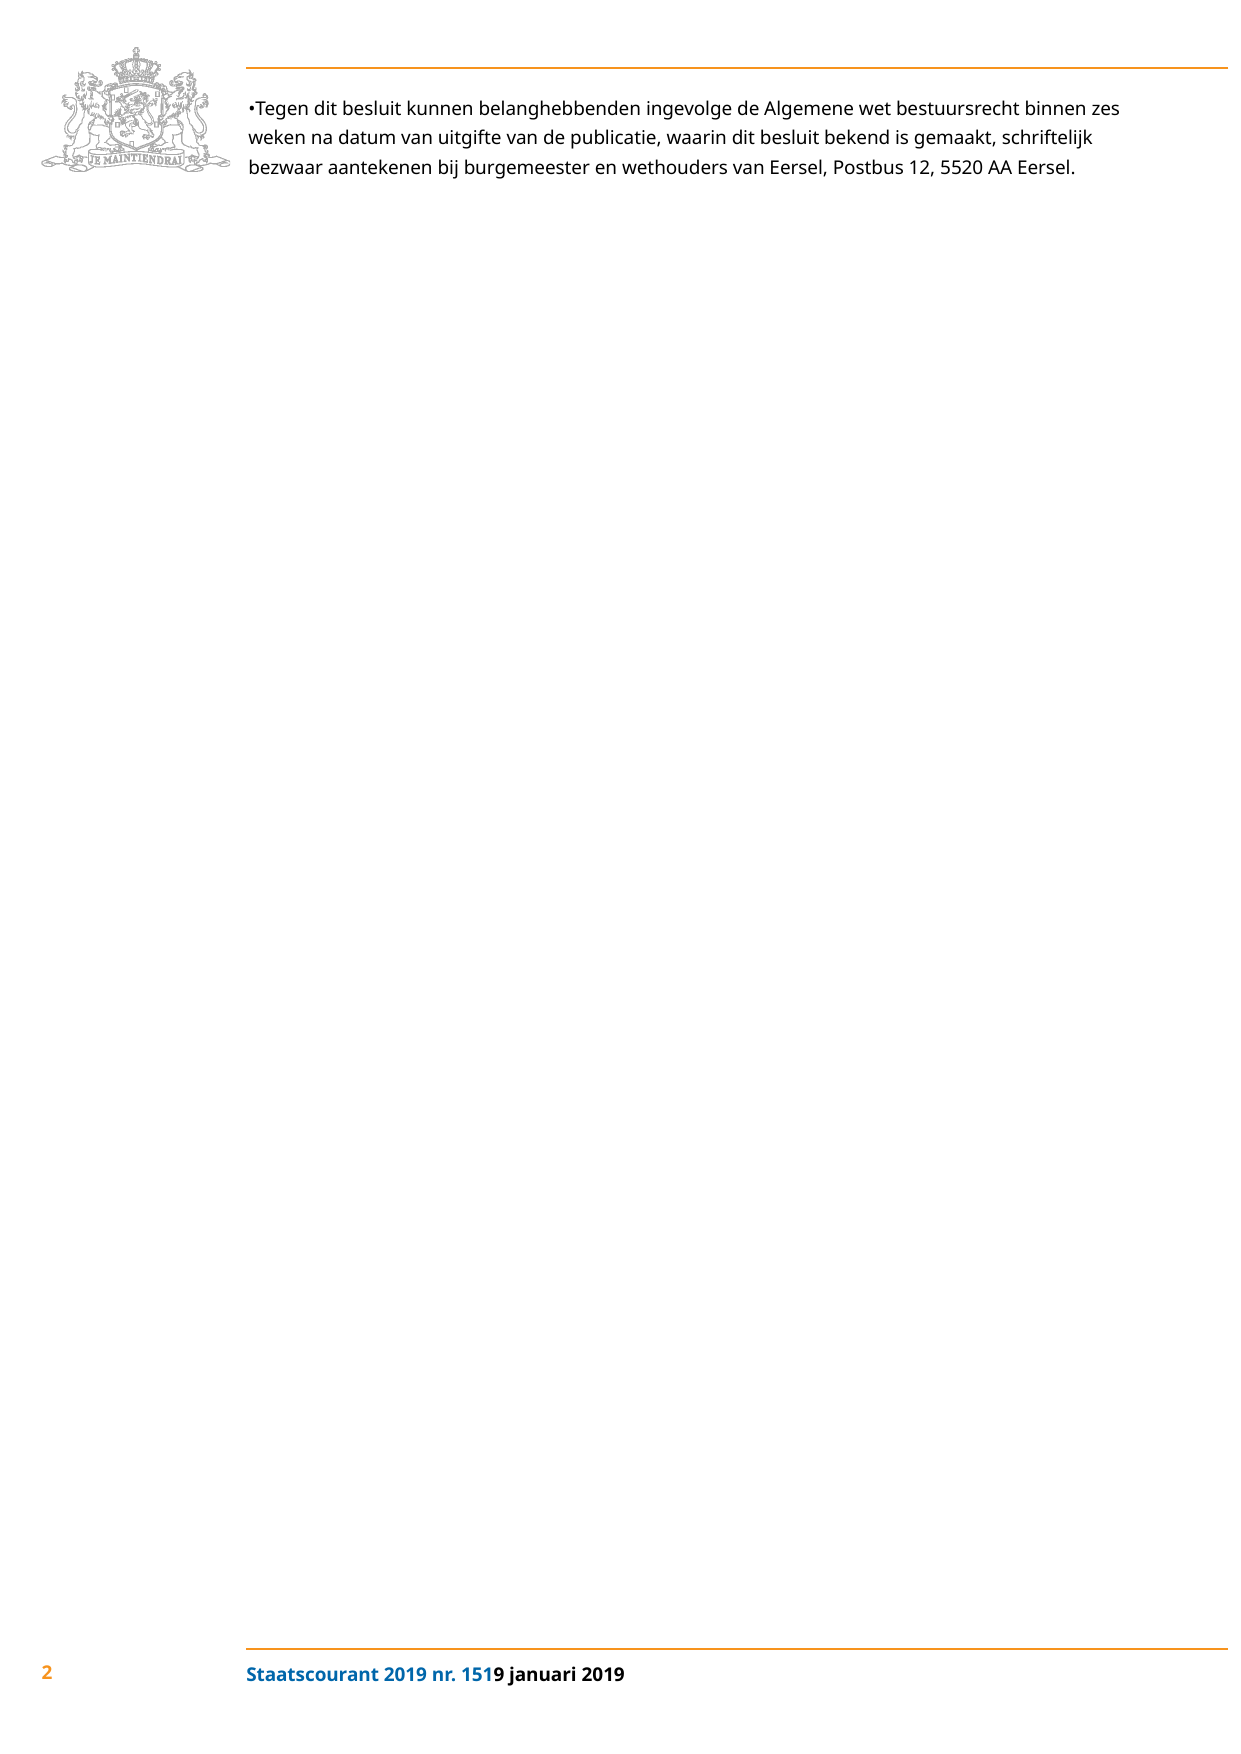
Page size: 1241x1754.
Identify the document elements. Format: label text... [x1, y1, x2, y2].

text •Tegen dit besluit kunnen belanghebbenden ingevolge de Algemene wet bestuursrecht binnen zes weken na datum van uitgifte van de publicatie, waarin dit besluit bekend is gemaakt, schriftelijk bezwaar aantekenen bij burgemeester en wethouders van Eersel, Postbus 12, 5520 AA Eersel. [248, 95, 1152, 180]
picture [41, 47, 231, 172]
